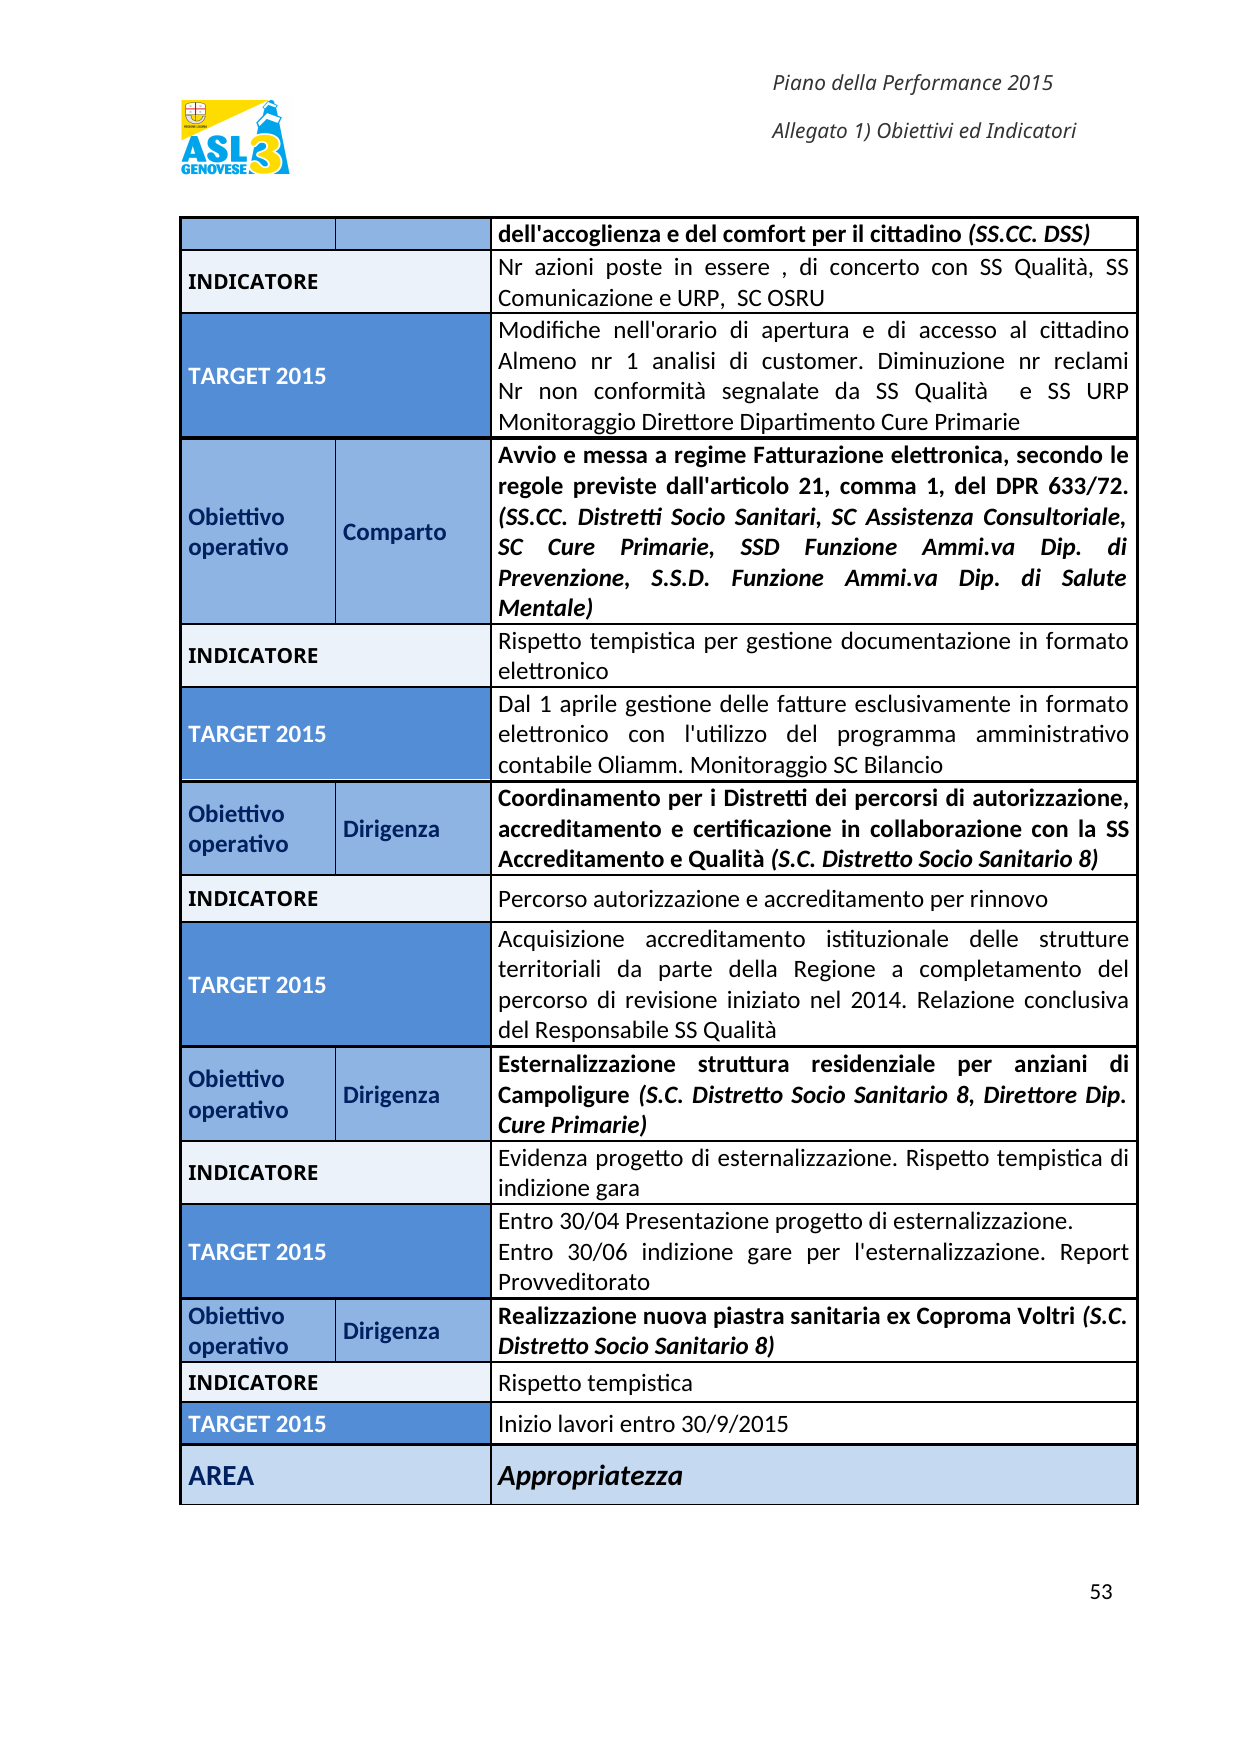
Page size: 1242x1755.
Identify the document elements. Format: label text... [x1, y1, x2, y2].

table_cell INDICATORE [182, 1363, 490, 1401]
table_cell Obiettivo operativo [182, 1048, 335, 1140]
table_cell [336, 219, 490, 249]
table_cell Comparto [336, 440, 490, 623]
table_cell Appropriatezza [492, 1446, 1136, 1504]
table_cell INDICATORE [182, 876, 490, 921]
table_cell TARGET 2015 [182, 688, 336, 779]
table_cell INDICATORE [182, 251, 490, 312]
table_cell [336, 923, 490, 1045]
table_cell Rispetto tempistica [492, 1363, 1136, 1401]
table_cell Rispetto tempistica per gestione documentazione in formato elettronico [492, 625, 1136, 686]
table_cell AREA [182, 1446, 490, 1504]
table_cell Obiettivo operativo [182, 440, 335, 623]
table_cell Inizio lavori entro 30/9/2015 [492, 1403, 1136, 1443]
table_cell Coordinamento per i Distretti dei percorsi di autorizzazione, accreditamento e certificazione in collaborazione con la SS Accreditamento e Qualità (S.C. Distretto Socio Sanitario 8) [492, 783, 1136, 874]
table_cell Dirigenza [336, 1300, 490, 1361]
table_cell Evidenza progetto di esternalizzazione. Rispetto tempistica di indizione gara [492, 1142, 1136, 1203]
table_cell TARGET 2015 [182, 1403, 336, 1443]
table_cell [182, 219, 335, 249]
table_cell INDICATORE [182, 625, 490, 686]
table_cell TARGET 2015 [182, 1205, 336, 1297]
table_cell TARGET 2015 [182, 314, 336, 436]
table_cell Dirigenza [336, 783, 490, 874]
table_cell Percorso autorizzazione e accreditamento per rinnovo [492, 876, 1136, 921]
table_cell Dirigenza [336, 1048, 490, 1140]
table_cell Esternalizzazione struttura residenziale per anziani di Campoligure (S.C. Distretto Socio Sanitario 8, Direttore Dip. Cure Primarie) [492, 1048, 1136, 1140]
table_cell TARGET 2015 [182, 923, 336, 1045]
table_cell Realizzazione nuova piastra sanitaria ex Coproma Voltri (S.C. Distretto Socio Sanitario 8) [492, 1300, 1136, 1361]
table_cell Modifiche nell'orario di apertura e di accesso al cittadino Almeno nr 1 analisi di customer. Diminuzione nr reclami Nr non conformità segnalate da SS Qualità e SS URP Monitoraggio Direttore Dipartimento Cure Primarie [492, 314, 1136, 436]
table_cell Entro 30/04 Presentazione progetto di esternalizzazione. Entro 30/06 indizione gare per l'esternalizzazione. Report Provveditorato [492, 1205, 1136, 1297]
table_cell Dal 1 aprile gestione delle fatture esclusivamente in formato elettronico con l'utilizzo del programma amministrativo contabile Oliamm. Monitoraggio SC Bilancio [492, 688, 1136, 779]
table_cell Obiettivo operativo [182, 1300, 335, 1361]
table_cell Nr azioni poste in essere , di concerto con SS Qualità, SS Comunicazione e URP, SC OSRU [492, 251, 1136, 312]
table_cell [336, 1205, 490, 1297]
table_cell [336, 688, 490, 779]
table_cell dell'accoglienza e del comfort per il cittadino (SS.CC. DSS) [492, 219, 1136, 249]
table_cell [336, 314, 490, 436]
table_cell INDICATORE [182, 1142, 490, 1203]
table_cell Avvio e messa a regime Fatturazione elettronica, secondo le regole previste dall'articolo 21, comma 1, del DPR 633/72. (SS.CC. Distretti Socio Sanitari, SC Assistenza Consultoriale, SC Cure Primarie, SSD Funzione Ammi.va Dip. di Prevenzione, S.S.D. Funzione Ammi.va Dip. di Salute Mentale) [492, 440, 1136, 623]
table_cell [336, 1403, 490, 1443]
table_cell Obiettivo operativo [182, 783, 335, 874]
table_cell Acquisizione accreditamento istituzionale delle strutture territoriali da parte della Regione a completamento del percorso di revisione iniziato nel 2014. Relazione conclusiva del Responsabile SS Qualità [492, 923, 1136, 1045]
